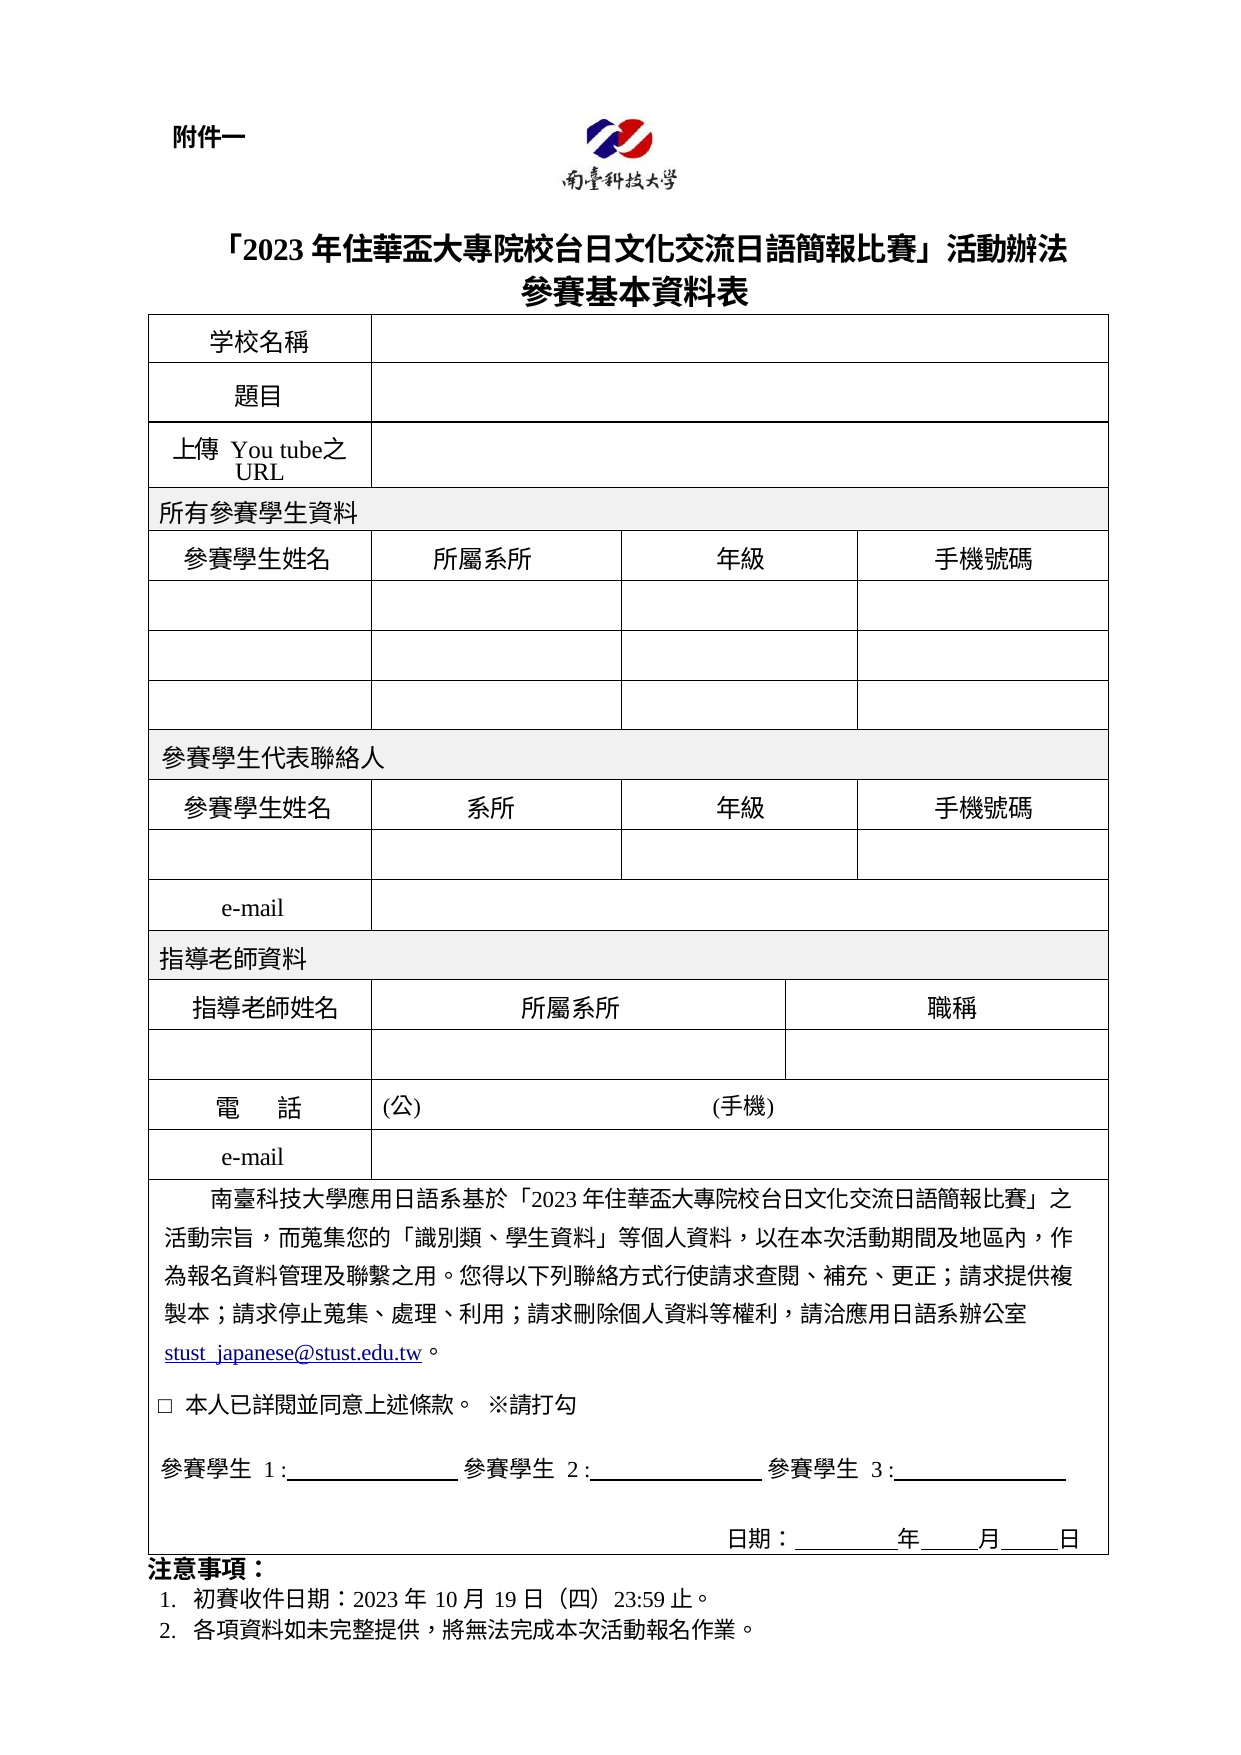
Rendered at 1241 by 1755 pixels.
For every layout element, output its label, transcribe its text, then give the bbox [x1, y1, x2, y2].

list 初賽收件日期：2023 年 10 月 19 日（四）23:59 止。 [159, 1584, 1124, 1614]
table_cell 參賽學生姓名 [149, 531, 371, 579]
table_cell [372, 1030, 785, 1079]
table_cell 所屬系所 [372, 531, 621, 579]
table_cell 系所 [372, 780, 621, 829]
table_cell 指導老師資料 [149, 931, 1108, 979]
table_cell 年級 [622, 531, 857, 579]
table_cell 題目 [149, 363, 371, 421]
text 附件一 [173, 117, 556, 153]
table_cell 指導老師姓名 [149, 980, 371, 1029]
table_cell [372, 631, 621, 680]
table_cell [622, 681, 857, 729]
table_cell [372, 581, 621, 630]
table_cell [858, 681, 1108, 729]
table_cell [372, 423, 1108, 487]
table_cell 手機號碼 [858, 531, 1108, 579]
text [677, 117, 1124, 153]
table_cell 參賽學生代表聯絡人 [149, 730, 1108, 779]
table_cell [622, 631, 857, 680]
table_cell [149, 830, 371, 879]
table_cell [622, 830, 857, 879]
table_cell 職稱 [786, 980, 1108, 1029]
table_cell [372, 830, 621, 879]
table_header [372, 315, 1108, 362]
table_cell [858, 581, 1108, 630]
table_cell 所有參賽學生資料 [149, 488, 1108, 529]
table_cell [149, 681, 371, 729]
text 注意事項： [148, 1555, 1124, 1584]
table_cell [149, 1030, 371, 1079]
table_cell [622, 581, 857, 630]
table_cell [858, 631, 1108, 680]
table_header 学校名稱 [149, 315, 371, 362]
table_cell [372, 681, 621, 729]
table_cell e-mail [149, 1130, 371, 1179]
list 各項資料如未完整提供，將無法完成本次活動報名作業。 [159, 1614, 1124, 1645]
text 「2023 年住華盃大專院校台日文化交流日語簡報比賽」活動辦法 [156, 227, 1124, 269]
table_cell [372, 363, 1108, 421]
table_cell 上傳 You tube之 URL [149, 423, 371, 487]
text 參賽基本資料表 [518, 269, 752, 314]
table_cell 電 話 [149, 1080, 371, 1129]
table_cell [372, 1130, 1108, 1179]
table_cell 手機號碼 [858, 780, 1108, 829]
table_cell [149, 631, 371, 680]
table_cell [372, 880, 1108, 929]
table_cell [149, 581, 371, 630]
table_cell [786, 1030, 1108, 1079]
table_cell 所屬系所 [372, 980, 785, 1029]
table_cell 南臺科技大學應用日語系基於「2023 年住華盃大專院校台日文化交流日語簡報比賽」之活動宗旨，而蒐集您的「識別類、學生資料」等個人資料，以在本次活動期間及地區內，作為報名資料管理及聯繫之用。您得以下列聯絡方式行使請求查閱、補充、更正；請求提供複製本；請求停止蒐集、處理、利用；請求刪除個人資料等權利，請洽應用日語系辦公室 stust_japanese@stust.edu.tw。 □ 本人已詳閱並同意上述條款。 ※請打勾 參賽學生 1 : 參賽學生 2 : 參賽學生 3 : 日期： 年 月 日 [149, 1180, 1108, 1554]
table_cell (公) (手機) [372, 1080, 1108, 1129]
table_cell [858, 830, 1108, 879]
table_cell 年級 [622, 780, 857, 829]
table_cell e-mail [149, 880, 371, 929]
table_cell 參賽學生姓名 [149, 780, 371, 829]
